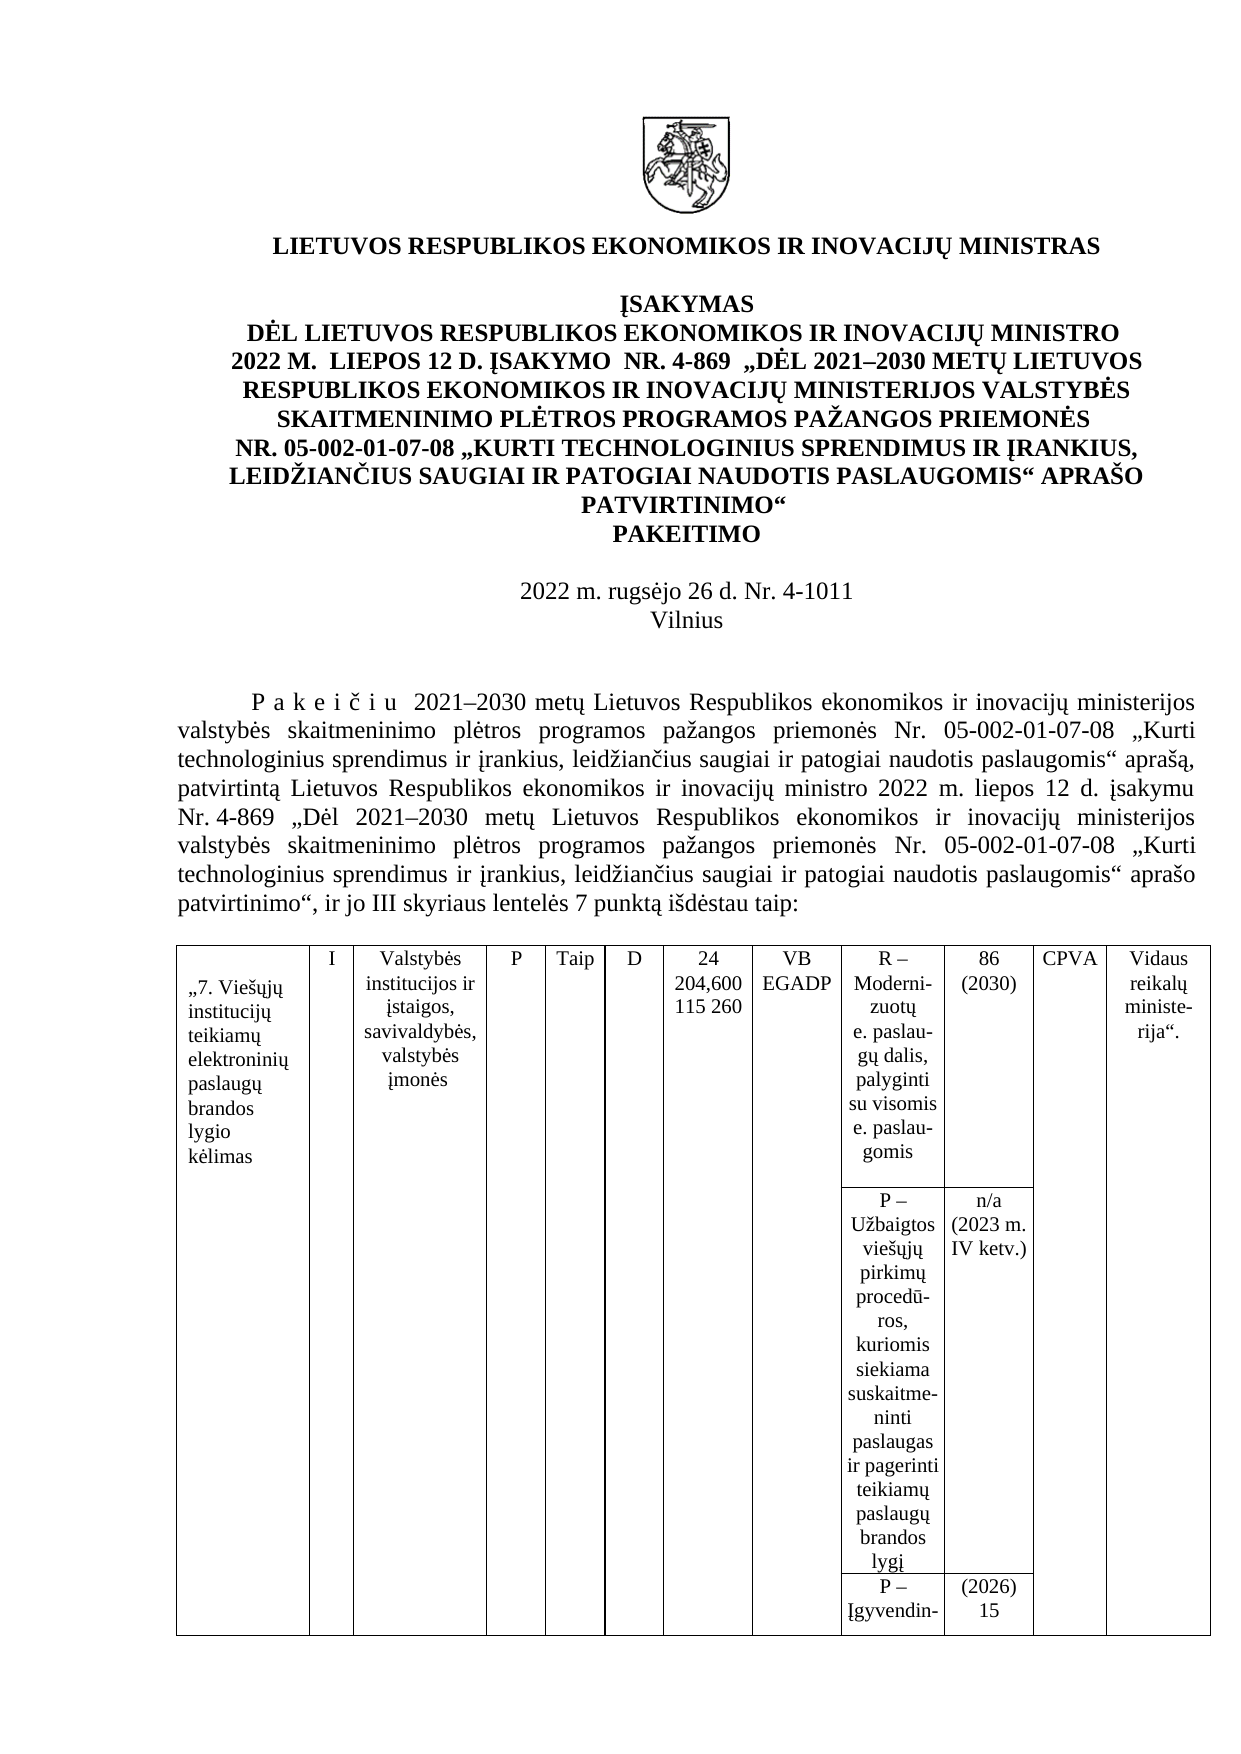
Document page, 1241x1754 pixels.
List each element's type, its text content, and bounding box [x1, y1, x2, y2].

table_header P [487, 946, 545, 1635]
text 2022 m. rugsėjo 26 d. Nr. 4-1011 [177, 576, 1196, 605]
table_header D [606, 946, 663, 1635]
table_header R –Moderni-zuotų e. paslau- gų dalis, palyginti su visomis e. paslau-gomis [842, 946, 944, 1187]
table_header Taip [546, 946, 604, 1635]
text LIETUVOS RESPUBLIKOS Ekonomikos ir inovacijų MINISTRAS [177, 231, 1196, 260]
table_header CPVA [1034, 946, 1106, 1635]
table_header 86 (2030) [945, 946, 1033, 1187]
table_header VB EGADP [753, 946, 841, 1635]
text PAKEITIMO [177, 519, 1196, 548]
table_cell n/a (2023 m. IV ketv.) [945, 1188, 1033, 1573]
table_header Vidaus reikalų ministe-rija“. [1107, 946, 1210, 1635]
table_cell P – Įgyvendin- [842, 1574, 944, 1635]
table_header 24 204,600 115 260 [664, 946, 752, 1635]
text 2022 M. LIEPOS 12 D. ĮSAKYMO NR. 4-869 „DĖL 2021–2030 METŲ LIETUVOS RESPUBLIKOS EKONOMIKOS IR INOVACIJŲ MINISTERIJOS VALSTYBĖS SKAITMENINIMO PLĖTROS PROGRAMOS PAŽANGOS PRIEMONĖS [177, 346, 1196, 433]
table_header I [310, 946, 353, 1635]
text Vilnius [177, 605, 1196, 634]
text DĖL LIETUVOS RESPUBLIKOS EKONOMIKOS IR INOVACIJŲ MINISTRO [177, 318, 1196, 346]
table_cell P – Užbaigtos viešųjų pirkimų procedū- ros, kuriomis siekiama suskaitme- ninti paslaugas ir pagerinti teikiamų paslaugų brandos lygį [842, 1188, 944, 1573]
table_header „7. Viešųjų institucijų teikiamų elektroninių paslaugų brandos lygio kėlimas [177, 946, 309, 1635]
text NR. 05-002-01-07-08 „KURTI TECHNOLOGINIUS SPRENDIMUS IR ĮRANKIUS, LEIDŽIANČIUS SAUGIAI IR PATOGIAI NAUDOTIS PASLAUGOMIS“ APRAŠO PATVIRTINIMO“ [177, 433, 1196, 519]
table_cell (2026) 15 [945, 1574, 1033, 1635]
text įsakymas [177, 289, 1196, 318]
table_header Valstybės institucijos ir įstaigos, savivaldybės, valstybės įmonės [354, 946, 486, 1635]
text P a k e i č i u 2021–2030 metų Lietuvos Respublikos ekonomikos ir inovacijų ministerijos valstybės skaitmeninimo plėtros programos pažangos priemonės Nr. 05-002-01-07-08 „Kurti technologinius sprendimus ir įrankius, leidžiančius saugiai ir patogiai naudotis paslaugomis“ aprašą, patvirtintą Lietuvos Respublikos ekonomikos ir inovacijų ministro 2022 m. liepos 12 d. įsakymu Nr. 4-869 „Dėl 2021–2030 metų Lietuvos Respublikos ekonomikos ir inovacijų ministerijos valstybės skaitmeninimo plėtros programos pažangos priemonės Nr. 05-002-01-07-08 „Kurti technologinius sprendimus ir įrankius, leidžiančius saugiai ir patogiai naudotis paslaugomis“ aprašo patvirtinimo“, ir jo III skyriaus lentelės 7 punktą išdėstau taip: [177, 687, 1196, 917]
